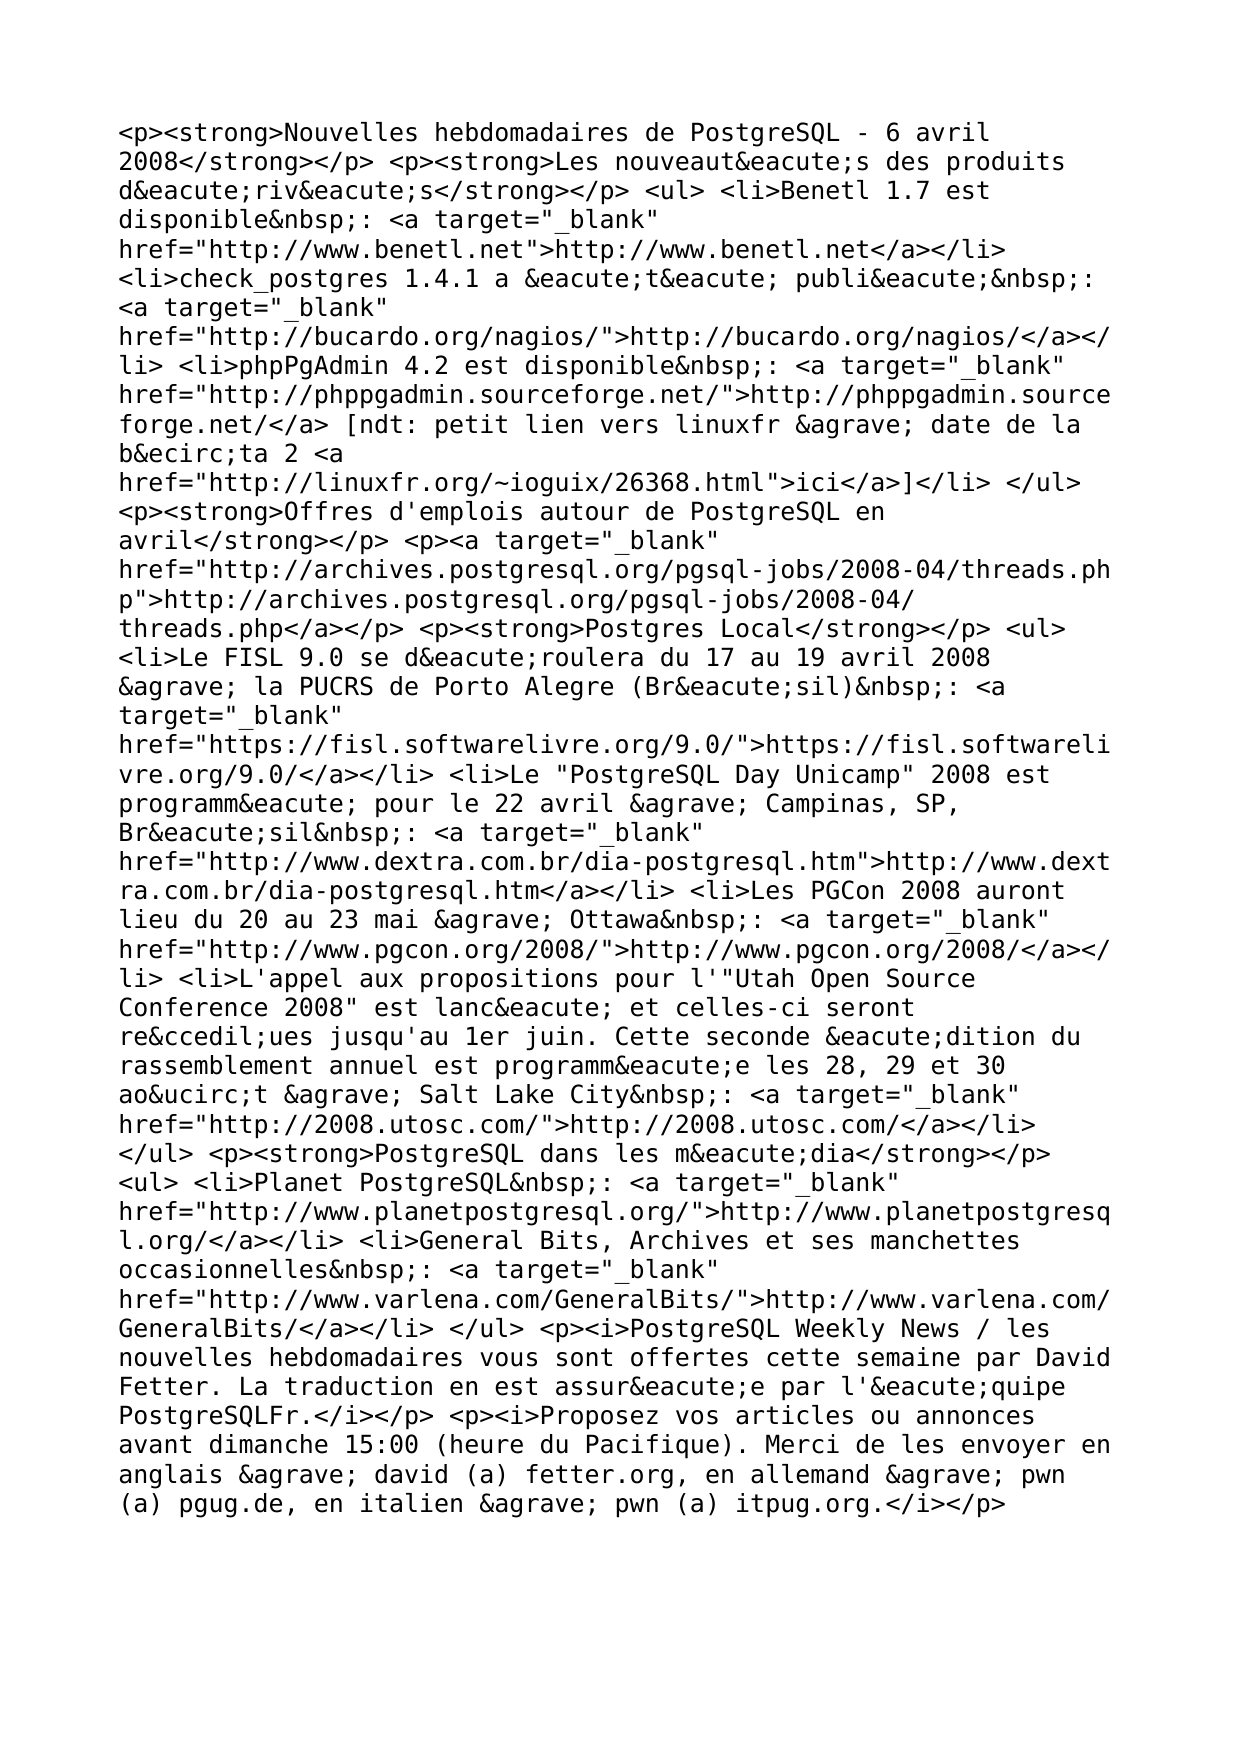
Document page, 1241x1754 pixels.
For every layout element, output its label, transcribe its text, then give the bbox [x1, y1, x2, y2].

text <p><strong>Nouvelles hebdomadaires de PostgreSQL - 6 avril 2008</strong></p> <p><strong>Les nouveaut&eacute;s des produits d&eacute;riv&eacute;s</strong></p> <ul> <li>Benetl 1.7 est disponible&nbsp;: <a target="_blank" href="http://www.benetl.net">http://www.benetl.net</a></li> <li>check_postgres 1.4.1 a &eacute;t&eacute; publi&eacute;&nbsp;: <a target="_blank" href="http://bucardo.org/nagios/">http://bucardo.org/nagios/</a></li> <li>phpPgAdmin 4.2 est disponible&nbsp;: <a target="_blank" href="http://phppgadmin.sourceforge.net/">http://phppgadmin.sourceforge.net/</a> [ndt: petit lien vers linuxfr &agrave; date de la b&ecirc;ta 2 <a href="http://linuxfr.org/~ioguix/26368.html">ici</a>]</li> </ul> <p><strong>Offres d'emplois autour de PostgreSQL en avril</strong></p> <p><a target="_blank" href="http://archives.postgresql.org/pgsql-jobs/2008-04/threads.php">http://archives.postgresql.org/pgsql-jobs/2008-04/threads.php</a></p> <p><strong>Postgres Local</strong></p> <ul> <li>Le FISL 9.0 se d&eacute;roulera du 17 au 19 avril 2008 &agrave; la PUCRS de Porto Alegre (Br&eacute;sil)&nbsp;: <a target="_blank" href="https://fisl.softwarelivre.org/9.0/">https://fisl.softwarelivre.org/9.0/</a></li> <li>Le "PostgreSQL Day Unicamp" 2008 est programm&eacute; pour le 22 avril &agrave; Campinas, SP, Br&eacute;sil&nbsp;: <a target="_blank" href="http://www.dextra.com.br/dia-postgresql.htm">http://www.dextra.com.br/dia-postgresql.htm</a></li> <li>Les PGCon 2008 auront lieu du 20 au 23 mai &agrave; Ottawa&nbsp;: <a target="_blank" href="http://www.pgcon.org/2008/">http://www.pgcon.org/2008/</a></li> <li>L'appel aux propositions pour l'"Utah Open Source Conference 2008" est lanc&eacute; et celles-ci seront re&ccedil;ues jusqu'au 1er juin. Cette seconde &eacute;dition du rassemblement annuel est programm&eacute;e les 28, 29 et 30 ao&ucirc;t &agrave; Salt Lake City&nbsp;: <a target="_blank" href="http://2008.utosc.com/">http://2008.utosc.com/</a></li> </ul> <p><strong>PostgreSQL dans les m&eacute;dia</strong></p> <ul> <li>Planet PostgreSQL&nbsp;: <a target="_blank" href="http://www.planetpostgresql.org/">http://www.planetpostgresql.org/</a></li> <li>General Bits, Archives et ses manchettes occasionnelles&nbsp;: <a target="_blank" href="http://www.varlena.com/GeneralBits/">http://www.varlena.com/GeneralBits/</a></li> </ul> <p><i>PostgreSQL Weekly News / les nouvelles hebdomadaires vous sont offertes cette semaine par David Fetter. La traduction en est assur&eacute;e par l'&eacute;quipe PostgreSQLFr.</i></p> <p><i>Proposez vos articles ou annonces avant dimanche 15:00 (heure du Pacifique). Merci de les envoyer en anglais &agrave; david (a) fetter.org, en allemand &agrave; pwn (a) pgug.de, en italien &agrave; pwn (a) itpug.org.</i></p> [118, 118, 1122, 1518]
